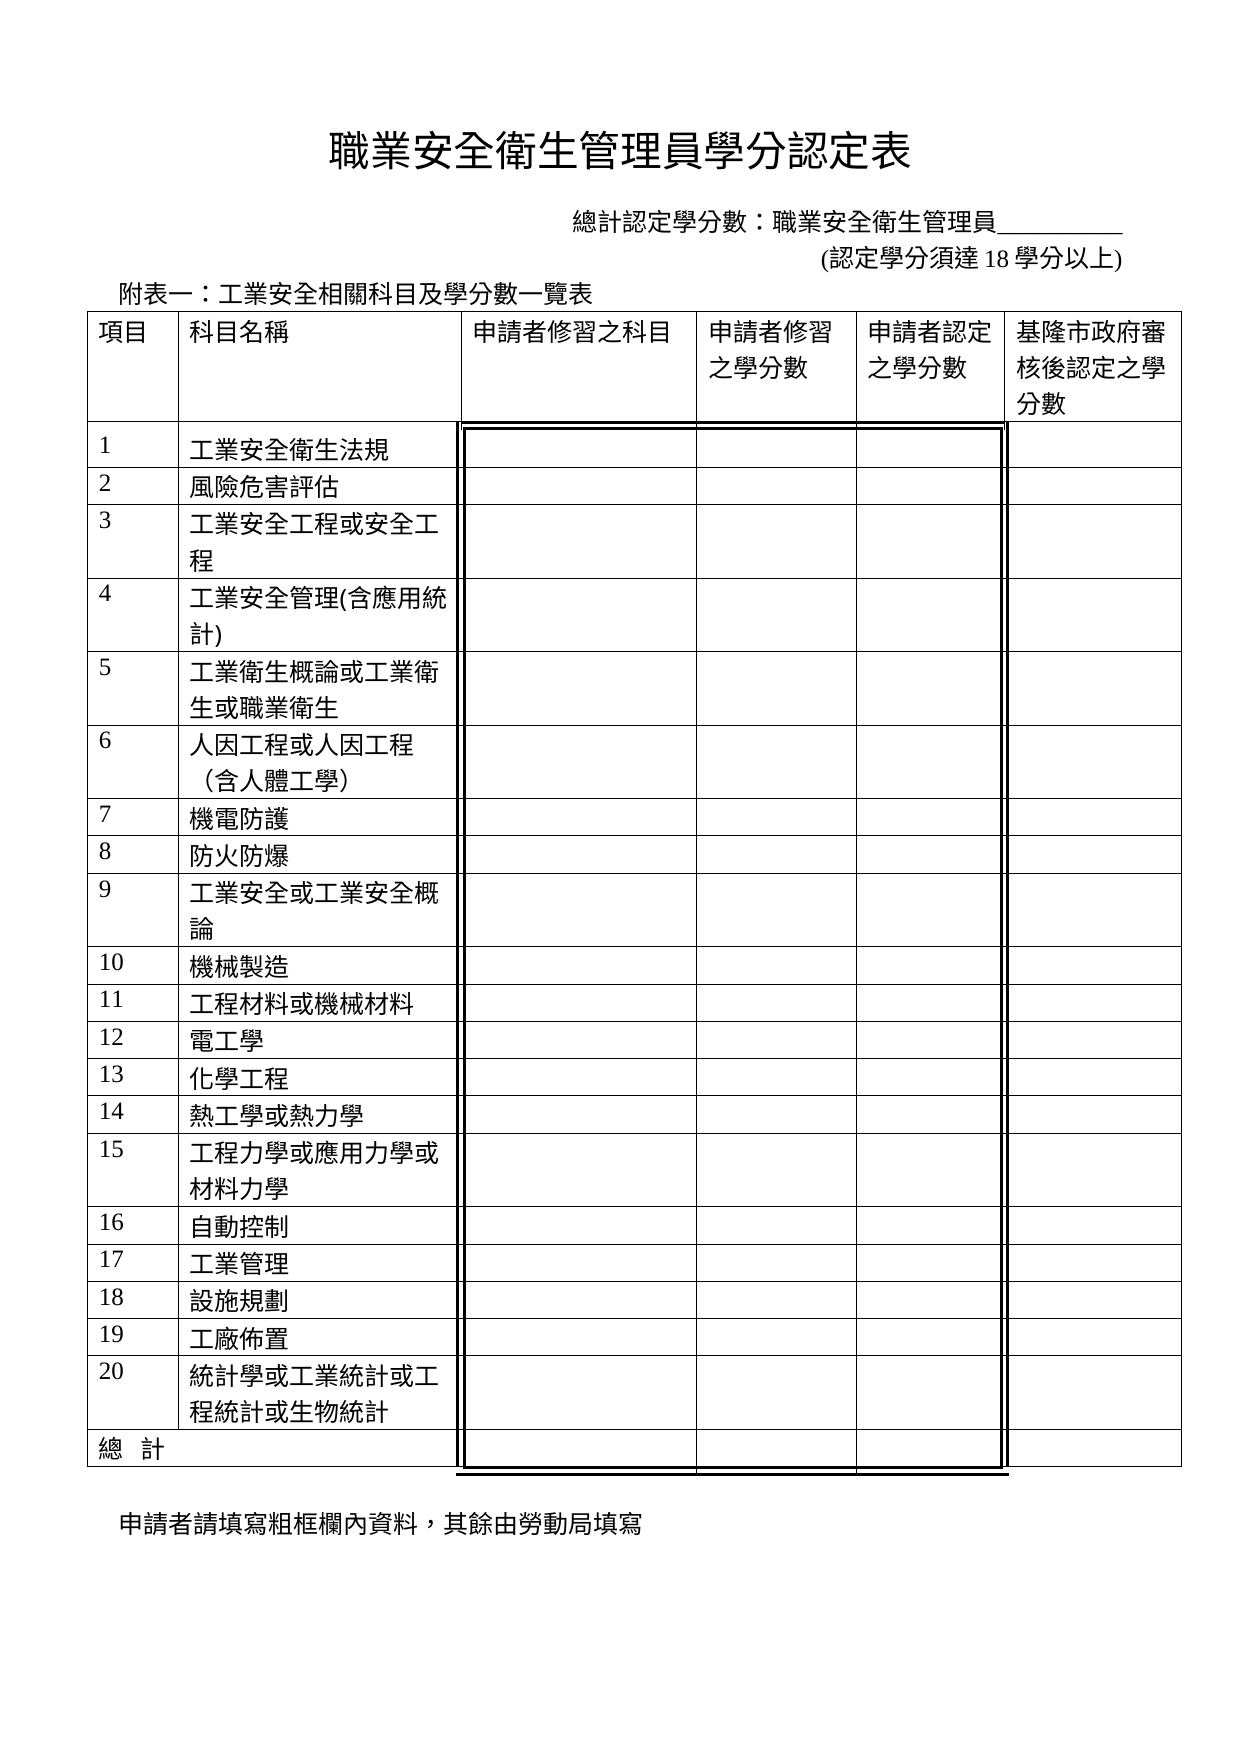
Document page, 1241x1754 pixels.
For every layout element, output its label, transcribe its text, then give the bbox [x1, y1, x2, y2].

table_cell 6 [88, 726, 178, 798]
table_cell [857, 579, 1000, 651]
table_cell [466, 430, 696, 467]
table_cell [1009, 947, 1181, 983]
table_cell 工業安全管理(含應用統計) [179, 579, 456, 651]
table_cell [857, 1022, 1000, 1058]
table_cell 機械製造 [179, 947, 456, 983]
table_cell 4 [88, 579, 178, 651]
table_cell [1009, 874, 1181, 946]
table_cell [466, 1282, 696, 1318]
table_cell [466, 1356, 696, 1429]
table_cell [1009, 652, 1181, 724]
table_cell [466, 1096, 696, 1133]
table_cell [697, 1430, 856, 1466]
table_cell 10 [88, 947, 178, 983]
table_cell 熱工學或熱力學 [179, 1096, 456, 1133]
table_cell [1009, 422, 1181, 467]
table_cell [1009, 726, 1181, 798]
table_cell [466, 874, 696, 946]
table_cell [697, 1096, 856, 1133]
table_cell 風險危害評估 [179, 468, 456, 504]
table_header 申請者修習之科目 [462, 312, 696, 421]
table_cell 工程力學或應用力學或材料力學 [179, 1134, 456, 1206]
table_cell [857, 1096, 1000, 1133]
table_cell 工業衛生概論或工業衛生或職業衛生 [179, 652, 456, 724]
table_cell [1009, 1282, 1181, 1318]
table_cell [697, 985, 856, 1021]
table_cell [857, 1245, 1000, 1281]
table_cell [466, 1059, 696, 1095]
table_cell [857, 1059, 1000, 1095]
text 總計認定學分數：職業安全衛生管理員__________ [118, 202, 1122, 239]
table_cell 7 [88, 799, 178, 835]
table_cell 17 [88, 1245, 178, 1281]
table_cell [857, 1356, 1000, 1429]
table_cell [857, 985, 1000, 1021]
table_header 申請者認定之學分數 [857, 312, 1004, 421]
table_cell [1009, 468, 1181, 504]
table_cell 3 [88, 505, 178, 577]
table_cell [1009, 1134, 1181, 1206]
table_cell 14 [88, 1096, 178, 1133]
table_cell 16 [88, 1207, 178, 1243]
table_cell 工程材料或機械材料 [179, 985, 456, 1021]
table_cell [466, 985, 696, 1021]
table_cell 人因工程或人因工程 （含人體工學） [179, 726, 456, 798]
table_cell 工業管理 [179, 1245, 456, 1281]
table_cell [697, 1059, 856, 1095]
table_cell [857, 1134, 1000, 1206]
table_cell [1009, 1022, 1181, 1058]
table_cell [697, 874, 856, 946]
table_cell [466, 652, 696, 724]
table_cell [1009, 1207, 1181, 1243]
table_cell [857, 799, 1000, 835]
table_cell [697, 1356, 856, 1429]
table_cell [857, 1207, 1000, 1243]
table_cell [697, 468, 856, 504]
table_cell 12 [88, 1022, 178, 1058]
table_cell [1009, 1430, 1181, 1466]
table_cell 化學工程 [179, 1059, 456, 1095]
table_cell [1009, 505, 1181, 577]
text 附表一：工業安全相關科目及學分數一覽表 [118, 275, 1122, 311]
table_cell 統計學或工業統計或工程統計或生物統計 [179, 1356, 456, 1429]
table_header 科目名稱 [179, 312, 461, 421]
table_cell 自動控制 [179, 1207, 456, 1243]
table_cell [466, 468, 696, 504]
table_cell [1009, 1356, 1181, 1429]
table_cell [697, 1282, 856, 1318]
table_cell 18 [88, 1282, 178, 1318]
table_cell [857, 1282, 1000, 1318]
table_cell [466, 726, 696, 798]
table_cell [857, 874, 1000, 946]
table_cell [857, 1319, 1000, 1355]
table_cell [857, 652, 1000, 724]
table_cell [697, 799, 856, 835]
table_header 申請者修習之學分數 [697, 312, 856, 421]
table_cell [466, 799, 696, 835]
table_cell [697, 430, 856, 467]
table_cell 15 [88, 1134, 178, 1206]
table_cell [466, 1319, 696, 1355]
table_cell 11 [88, 985, 178, 1021]
text 職業安全衛生管理員學分認定表 [118, 118, 1122, 178]
table_cell [1009, 985, 1181, 1021]
table_cell [857, 726, 1000, 798]
table_cell [466, 1134, 696, 1206]
table_cell [857, 947, 1000, 983]
table_cell [466, 505, 696, 577]
table_cell 8 [88, 836, 178, 873]
table_cell [697, 579, 856, 651]
table_cell [466, 579, 696, 651]
table_cell 電工學 [179, 1022, 456, 1058]
table_cell [466, 1022, 696, 1058]
table_cell [697, 1245, 856, 1281]
table_cell [697, 652, 856, 724]
table_cell 5 [88, 652, 178, 724]
table_cell [1009, 1319, 1181, 1355]
text 申請者請填寫粗框欄內資料，其餘由勞動局填寫 [118, 1504, 1122, 1541]
text (認定學分須達18學分以上) [118, 239, 1122, 275]
table_cell 總 計 [88, 1430, 456, 1466]
table_cell [697, 947, 856, 983]
table_cell [857, 424, 1005, 467]
table_cell [466, 836, 696, 873]
table_cell 機電防護 [179, 799, 456, 835]
table_cell [697, 836, 856, 873]
table_header 項目 [88, 312, 178, 421]
table_cell 9 [88, 874, 178, 946]
table_cell [1009, 579, 1181, 651]
table_cell 工業安全或工業安全概論 [179, 874, 456, 946]
table_cell [857, 1430, 1000, 1466]
table_cell [697, 1207, 856, 1243]
table_cell 防火防爆 [179, 836, 456, 873]
table_cell [697, 1319, 856, 1355]
table_cell 1 [88, 422, 178, 467]
table_header 基隆市政府審核後認定之學分數 [1005, 312, 1181, 421]
table_cell [466, 1207, 696, 1243]
table_cell [697, 505, 856, 577]
table_cell 設施規劃 [179, 1282, 456, 1318]
table_cell [1009, 1096, 1181, 1133]
table_cell 工廠佈置 [179, 1319, 456, 1355]
table_cell [857, 505, 1000, 577]
table_cell 2 [88, 468, 178, 504]
table_cell [466, 1245, 696, 1281]
table_cell [1009, 799, 1181, 835]
table_cell 20 [88, 1356, 178, 1429]
table_cell [857, 836, 1000, 873]
table_cell [1009, 1059, 1181, 1095]
table_cell [857, 430, 1000, 467]
table_cell 19 [88, 1319, 178, 1355]
table_cell [697, 1022, 856, 1058]
table_cell [1009, 836, 1181, 873]
table_cell [466, 947, 696, 983]
table_cell [1009, 1245, 1181, 1281]
table_cell [697, 1134, 856, 1206]
table_cell 工業安全衛生法規 [179, 422, 456, 467]
table_cell 工業安全工程或安全工程 [179, 505, 456, 577]
table_cell [697, 726, 856, 798]
table_cell [857, 468, 1000, 504]
table_cell 13 [88, 1059, 178, 1095]
table_cell [466, 1430, 696, 1466]
